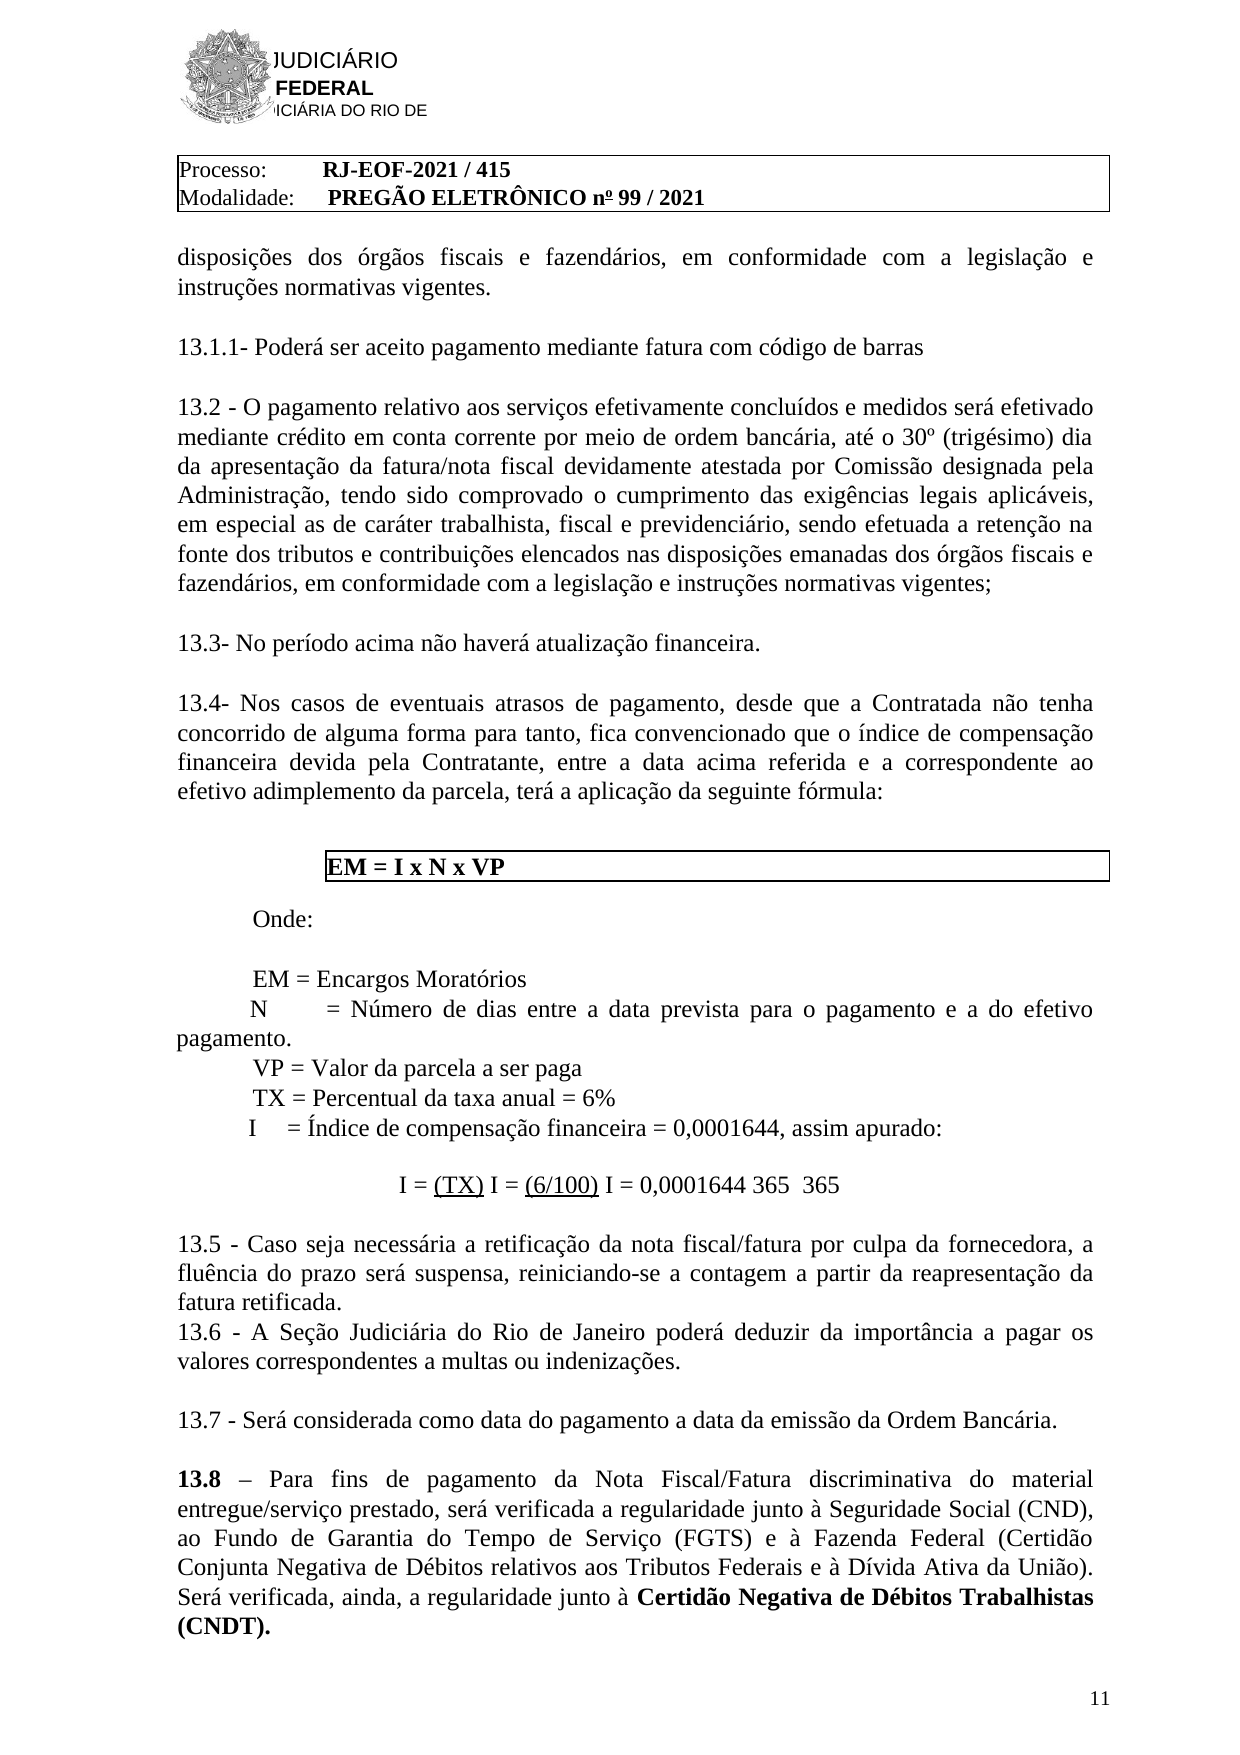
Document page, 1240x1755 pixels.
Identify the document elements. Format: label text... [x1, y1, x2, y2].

text EM = Encargos Moratórios [252, 964, 1094, 993]
text 13.6 - A Seção Judiciária do Rio de Janeiro poderá deduzir da importância a pagar os valores correspondentes a multas ou indenizações. [177, 1317, 1094, 1375]
text TX = Percentual da taxa anual = 6% [252, 1083, 1094, 1112]
text 13.7 - Será considerada como data do pagamento a data da emissão da Ordem Bancária. [177, 1405, 1094, 1434]
text N = Número de dias entre a data prevista para o pagamento e a do efetivo pagamento. [176, 994, 1094, 1052]
text Onde: [252, 904, 1094, 933]
text 13.5 - Caso seja necessária a retificação da nota fiscal/fatura por culpa da fornecedora, a fluência do prazo será suspensa, reiniciando-se a contagem a partir da reapresentação da fatura retificada. [177, 1229, 1094, 1316]
text VP = Valor da parcela a ser paga [252, 1053, 1094, 1082]
text 13.8 – Para fins de pagamento da Nota Fiscal/Fatura discriminativa do material entregue/serviço prestado, será verificada a regularidade junto à Seguridade Social (CND), ao Fundo de Garantia do Tempo de Serviço (FGTS) e à Fazenda Federal (Certidão Conjunta Negativa de Débitos relativos aos Tributos Federais e à Dívida Ativa da União). Será verificada, ainda, a regularidade junto à Certidão Negativa de Débitos Trabalhistas (CNDT). [177, 1464, 1094, 1640]
text 13.1.1- Poderá ser aceito pagamento mediante fatura com código de barras [177, 332, 1094, 361]
text I = Índice de compensação financeira = 0,0001644, assim apurado: [117, 1113, 1110, 1142]
text disposições dos órgãos fiscais e fazendários, em conformidade com a legislação e instruções normativas vigentes. [177, 242, 1094, 301]
text I = (TX) I = (6/100) I = 0,0001644 365 365 [399, 1170, 958, 1199]
text EM = I x N x VP [327, 852, 1109, 880]
text 13.3- No período acima não haverá atualização financeira. [177, 628, 1094, 657]
text 13.4- Nos casos de eventuais atrasos de pagamento, desde que a Contratada não tenha concorrido de alguma forma para tanto, fica convencionado que o índice de compensação financeira devida pela Contratante, entre a data acima referida e a correspondente ao efetivo adimplemento da parcela, terá a aplicação da seguinte fórmula: [177, 688, 1094, 805]
text 13.2 - O pagamento relativo aos serviços efetivamente concluídos e medidos será efetivado mediante crédito em conta corrente por meio de ordem bancária, até o 30º (trigésimo) dia da apresentação da fatura/nota fiscal devidamente atestada por Comissão designada pela Administração, tendo sido comprovado o cumprimento das exigências legais aplicáveis, em especial as de caráter trabalhista, fiscal e previdenciário, sendo efetuada a retenção na fonte dos tributos e contribuições elencados nas disposições emanadas dos órgãos fiscais e fazendários, em conformidade com a legislação e instruções normativas vigentes; [177, 392, 1094, 597]
